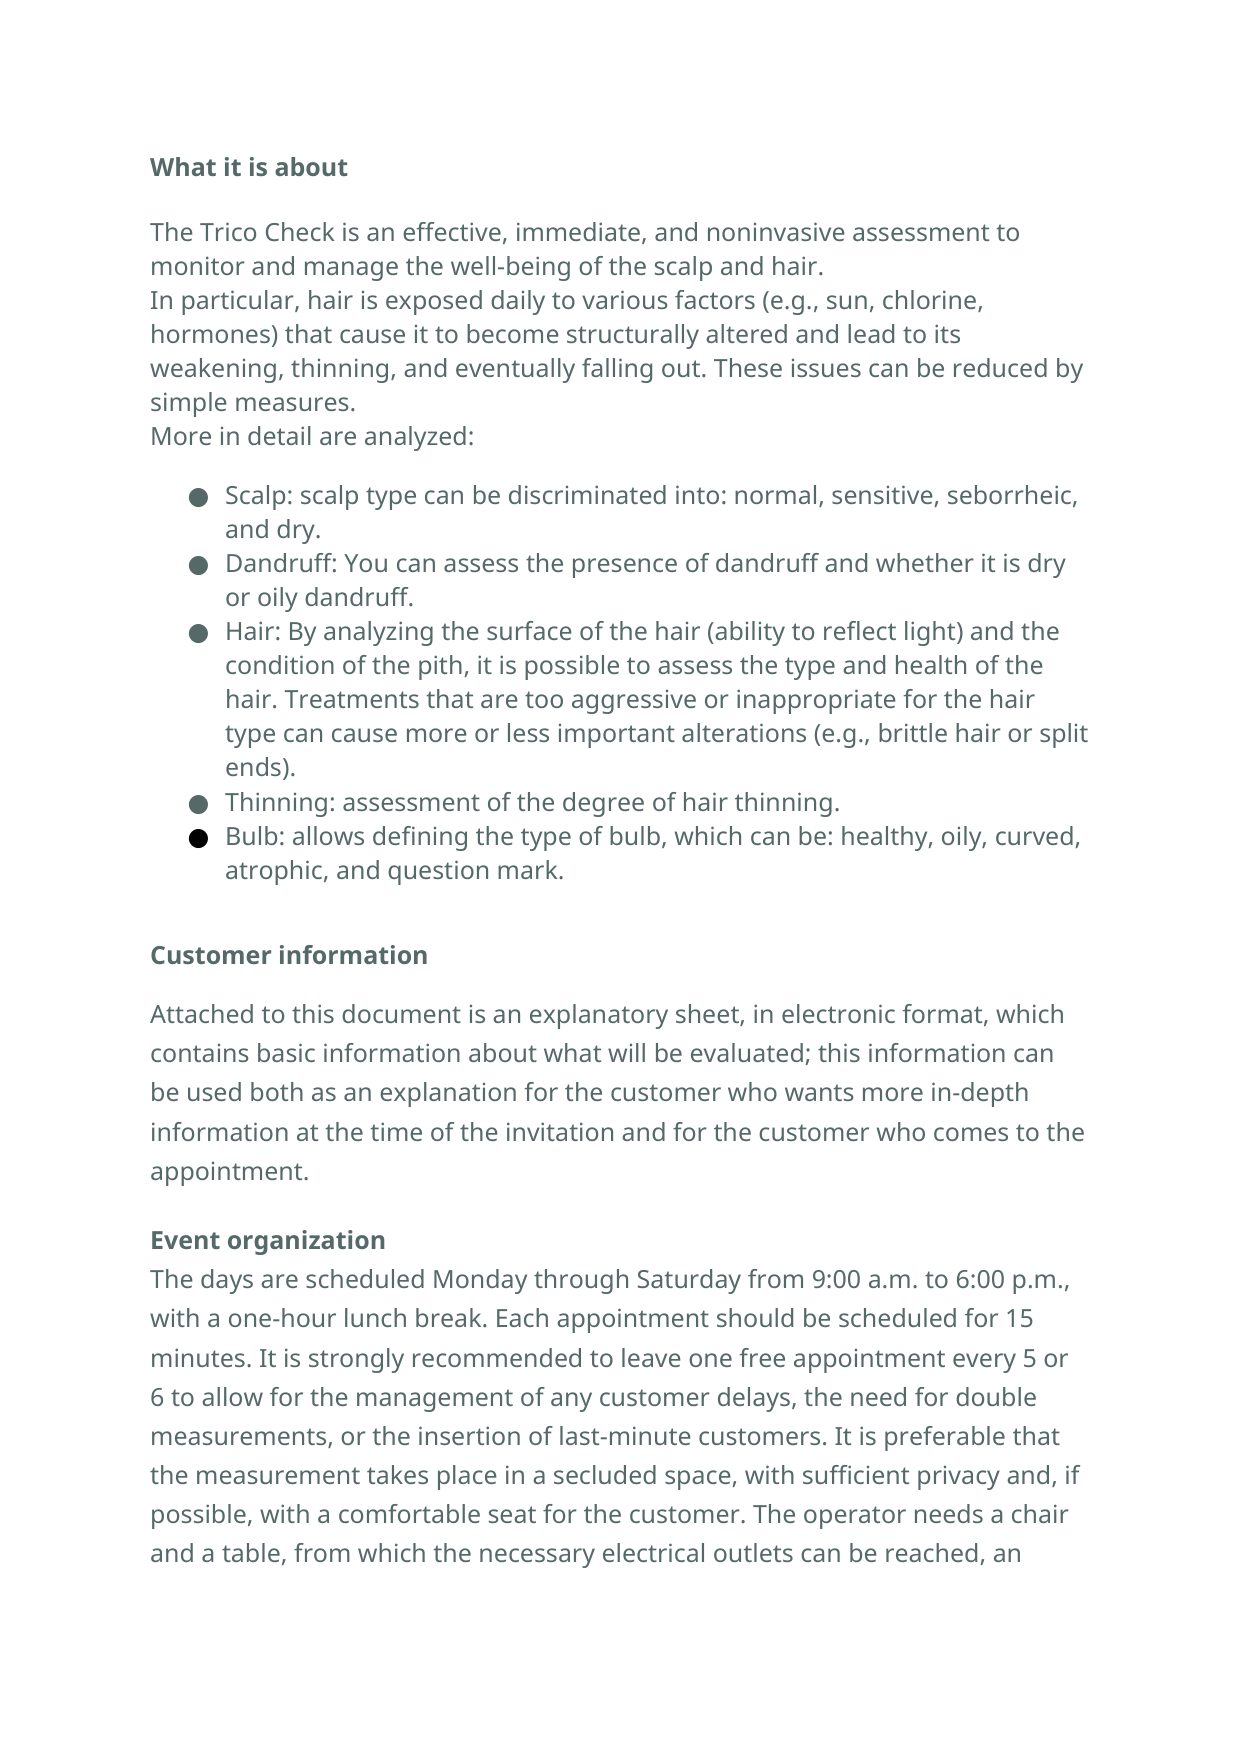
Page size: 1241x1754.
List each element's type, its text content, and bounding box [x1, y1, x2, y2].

list Dandruff: You can assess the presence of dandruff and whether it is dry or oily dandruff. [187, 546, 1090, 614]
text Attached to this document is an explanatory sheet, in electronic format, which contains basic information about what will be evaluated; this information can be used both as an explanation for the customer who wants more in-depth information at the time of the invitation and for the customer who comes to the appointment. [150, 997, 1090, 1187]
list Scalp: scalp type can be discriminated into: normal, sensitive, seborrheic, and dry. [187, 478, 1090, 546]
list Bulb: allows defining the type of bulb, which can be: healthy, oily, curved, atrophic, and question mark. [187, 818, 1090, 913]
text What it is about [150, 150, 1090, 184]
text The days are scheduled Monday through Saturday from 9:00 a.m. to 6:00 p.m., with a one-hour lunch break. Each appointment should be scheduled for 15 minutes. It is strongly recommended to leave one free appointment every 5 or 6 to allow for the management of any customer delays, the need for double measurements, or the insertion of last-minute customers. It is preferable that the measurement takes place in a secluded space, with sufficient privacy and, if possible, with a comfortable seat for the customer. The operator needs a chair and a table, from which the necessary electrical outlets can be reached, an [150, 1262, 1090, 1570]
list Thinning: assessment of the degree of hair thinning. [187, 784, 1090, 818]
text Event organization [150, 1223, 1090, 1257]
list Hair: By analyzing the surface of the hair (ability to reflect light) and the condition of the pith, it is possible to assess the type and health of the hair. Treatments that are too aggressive or inappropriate for the hair type can cause more or less important alterations (e.g., brittle hair or split ends). [187, 614, 1090, 784]
text Customer information [150, 938, 1090, 972]
text The Trico Check is an effective, immediate, and noninvasive assessment to monitor and manage the well-being of the scalp and hair. In particular, hair is exposed daily to various factors (e.g., sun, chlorine, hormones) that cause it to become structurally altered and lead to its weakening, thinning, and eventually falling out. These issues can be reduced by simple measures. More in detail are analyzed: [150, 214, 1090, 453]
